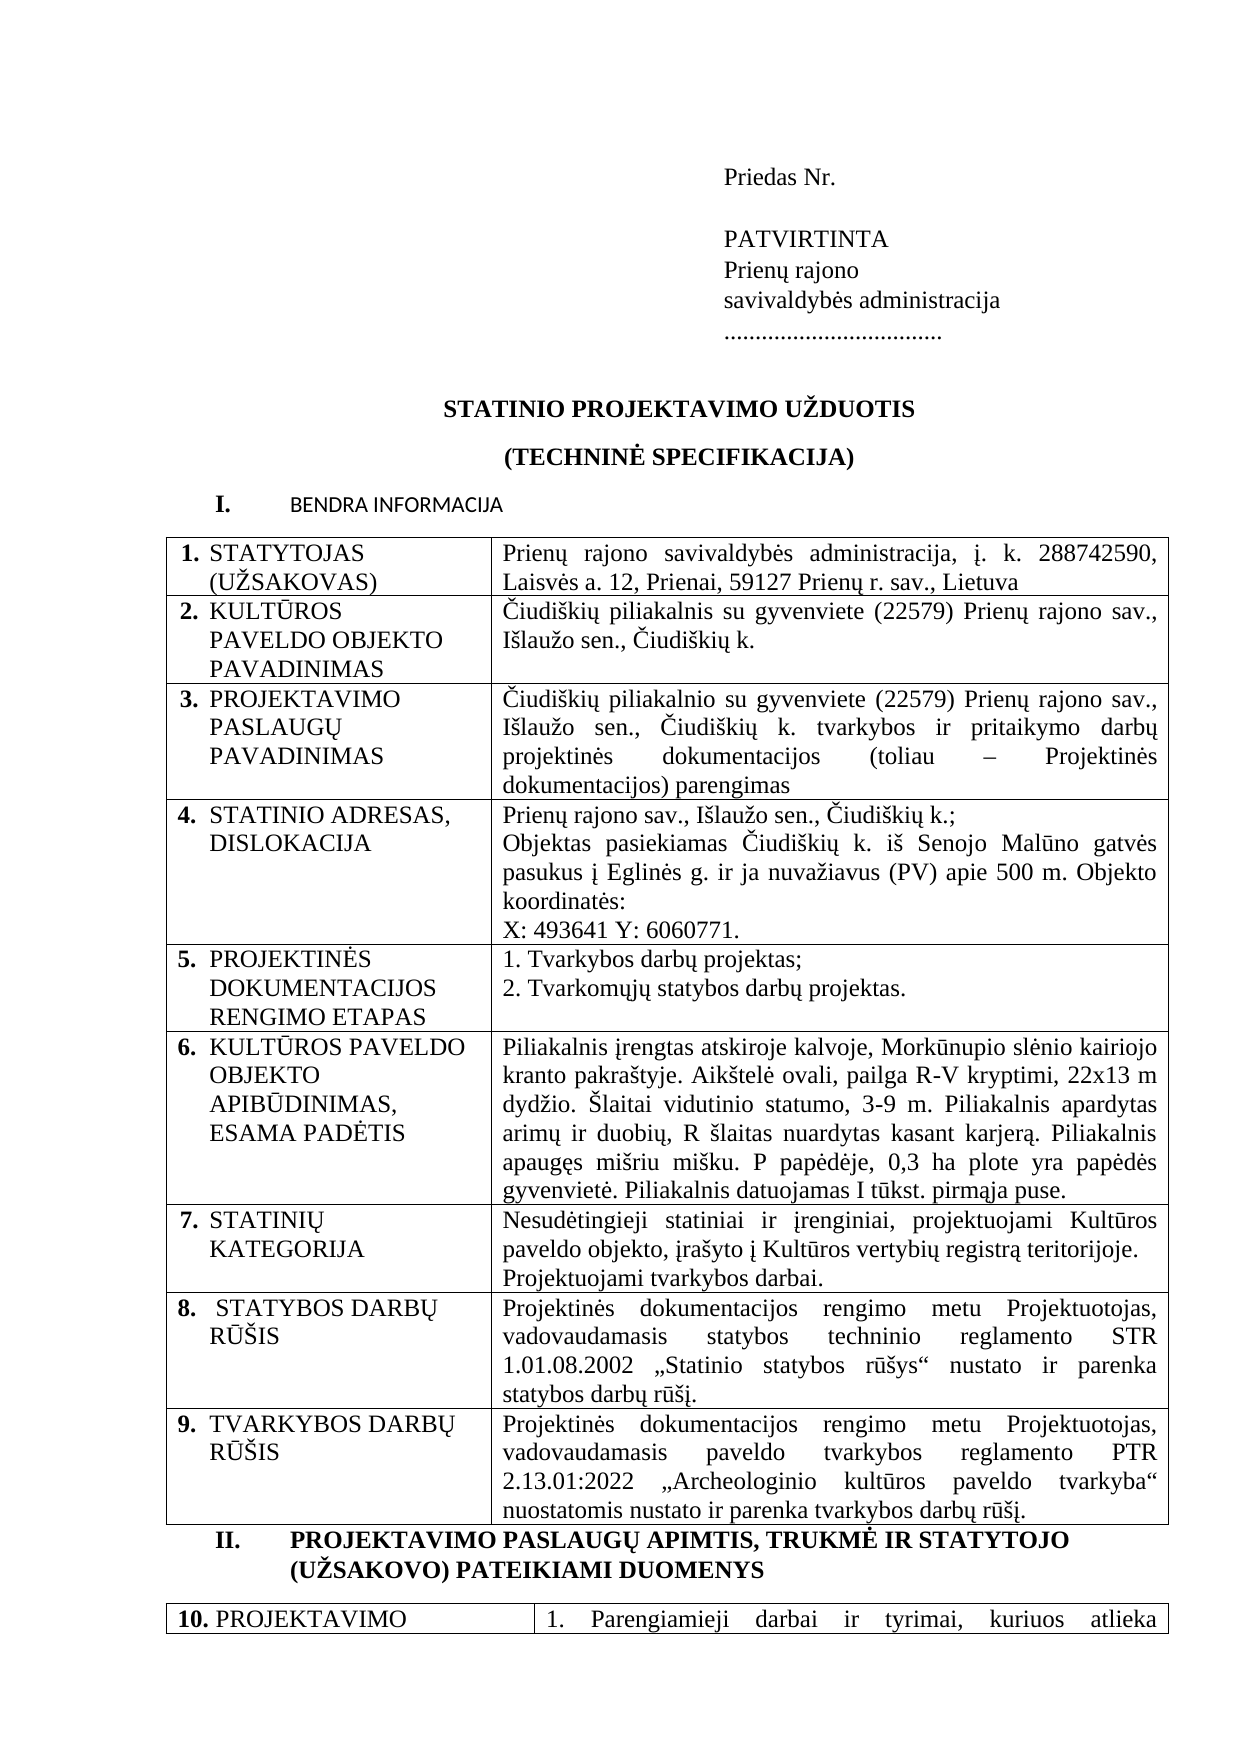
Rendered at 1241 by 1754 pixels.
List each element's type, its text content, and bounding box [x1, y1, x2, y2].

list BENDRA INFORMACIJA [215, 489, 1181, 518]
table_header STATYTOJAS (UŽSAKOVAS) [167, 538, 491, 595]
text Priedas Nr. [177, 162, 1181, 191]
list PROJEKTAVIMO PASLAUGŲ APIMTIS, TRUKMĖ IR STATYTOJO (UŽSAKOVO) PATEIKIAMI DUOMENYS [215, 1525, 1181, 1584]
table_cell Prienų rajono sav., Išlaužo sen., Čiudiškių k.; Objektas pasiekiamas Čiudiškių k. iš Senojo Malūno gatvės pasukus į Eglinės g. ir ja nuvažiavus (PV) apie 500 m. Objekto koordinatės: X: 493641 Y: 6060771. [492, 800, 1168, 943]
table_cell PROJEKTAVIMO PASLAUGŲ PAVADINIMAS [167, 684, 491, 799]
table_cell 1. Tvarkybos darbų projektas; 2. Tvarkomųjų statybos darbų projektas. [492, 945, 1168, 1031]
table_cell Čiudiškių piliakalnis su gyvenviete (22579) Prienų rajono sav., Išlaužo sen., Čiudiškių k. [492, 596, 1168, 683]
table_cell KULTŪROS PAVELDO OBJEKTO PAVADINIMAS [167, 596, 491, 683]
text savivaldybės administracija [177, 285, 1181, 314]
table_cell STATINIO ADRESAS, DISLOKACIJA [167, 800, 491, 943]
table_cell PROJEKTINĖS DOKUMENTACIJOS RENGIMO ETAPAS [167, 945, 491, 1031]
table_cell STATYBOS DARBŲ RŪŠIS [167, 1293, 491, 1408]
table_header PROJEKTAVIMO [167, 1604, 534, 1633]
table_cell Projektinės dokumentacijos rengimo metu Projektuotojas, vadovaudamasis statybos techninio reglamento STR 1.01.08.2002 „Statinio statybos rūšys“ nustato ir parenka statybos darbų rūšį. [492, 1293, 1168, 1408]
table_cell Projektinės dokumentacijos rengimo metu Projektuotojas, vadovaudamasis paveldo tvarkybos reglamento PTR 2.13.01:2022 „Archeologinio kultūros paveldo tvarkyba“ nuostatomis nustato ir parenka tvarkybos darbų rūšį. [492, 1409, 1168, 1524]
table_cell KULTŪROS PAVELDO OBJEKTO APIBŪDINIMAS, ESAMA PADĖTIS [167, 1032, 491, 1204]
text ................................... [177, 316, 1181, 345]
text Prienų rajono [177, 255, 1181, 283]
table_cell Piliakalnis įrengtas atskiroje kalvoje, Morkūnupio slėnio kairiojo kranto pakraštyje. Aikštelė ovali, pailga R­-V kryptimi, 22x13 m dydžio. Šlaitai vidutinio statumo, 3­-9 m. Piliakalnis apardytas arimų ir duobių, R šlaitas nuardytas kasant karjerą. Piliakalnis apaugęs mišriu mišku. P papėdėje, 0,3 ha plote yra papėdės gyvenvietė. Piliakalnis datuojamas I tūkst. pirmąja puse. [492, 1032, 1168, 1204]
text (TECHNINĖ SPECIFIKACIJA) [177, 442, 1181, 470]
text PATVIRTINTA [177, 224, 1181, 253]
text STATINIO PROJEKTAVIMO UŽDUOTIS [177, 394, 1181, 423]
table_header Prienų rajono savivaldybės administracija, į. k. 288742590, Laisvės a. 12, Prienai, 59127 Prienų r. sav., Lietuva [492, 538, 1168, 595]
table_cell Čiudiškių piliakalnio su gyvenviete (22579) Prienų rajono sav., Išlaužo sen., Čiudiškių k. tvarkybos ir pritaikymo darbų projektinės dokumentacijos (toliau – Projektinės dokumentacijos) parengimas [492, 684, 1168, 799]
table_cell STATINIŲ KATEGORIJA [167, 1205, 491, 1292]
table_cell TVARKYBOS DARBŲ RŪŠIS [167, 1409, 491, 1524]
table_cell Nesudėtingieji statiniai ir įrenginiai, projektuojami Kultūros paveldo objekto, įrašyto į Kultūros vertybių registrą teritorijoje. Projektuojami tvarkybos darbai. [492, 1205, 1168, 1292]
table_header 1. Parengiamieji darbai ir tyrimai, kuriuos atlieka [535, 1604, 1168, 1633]
